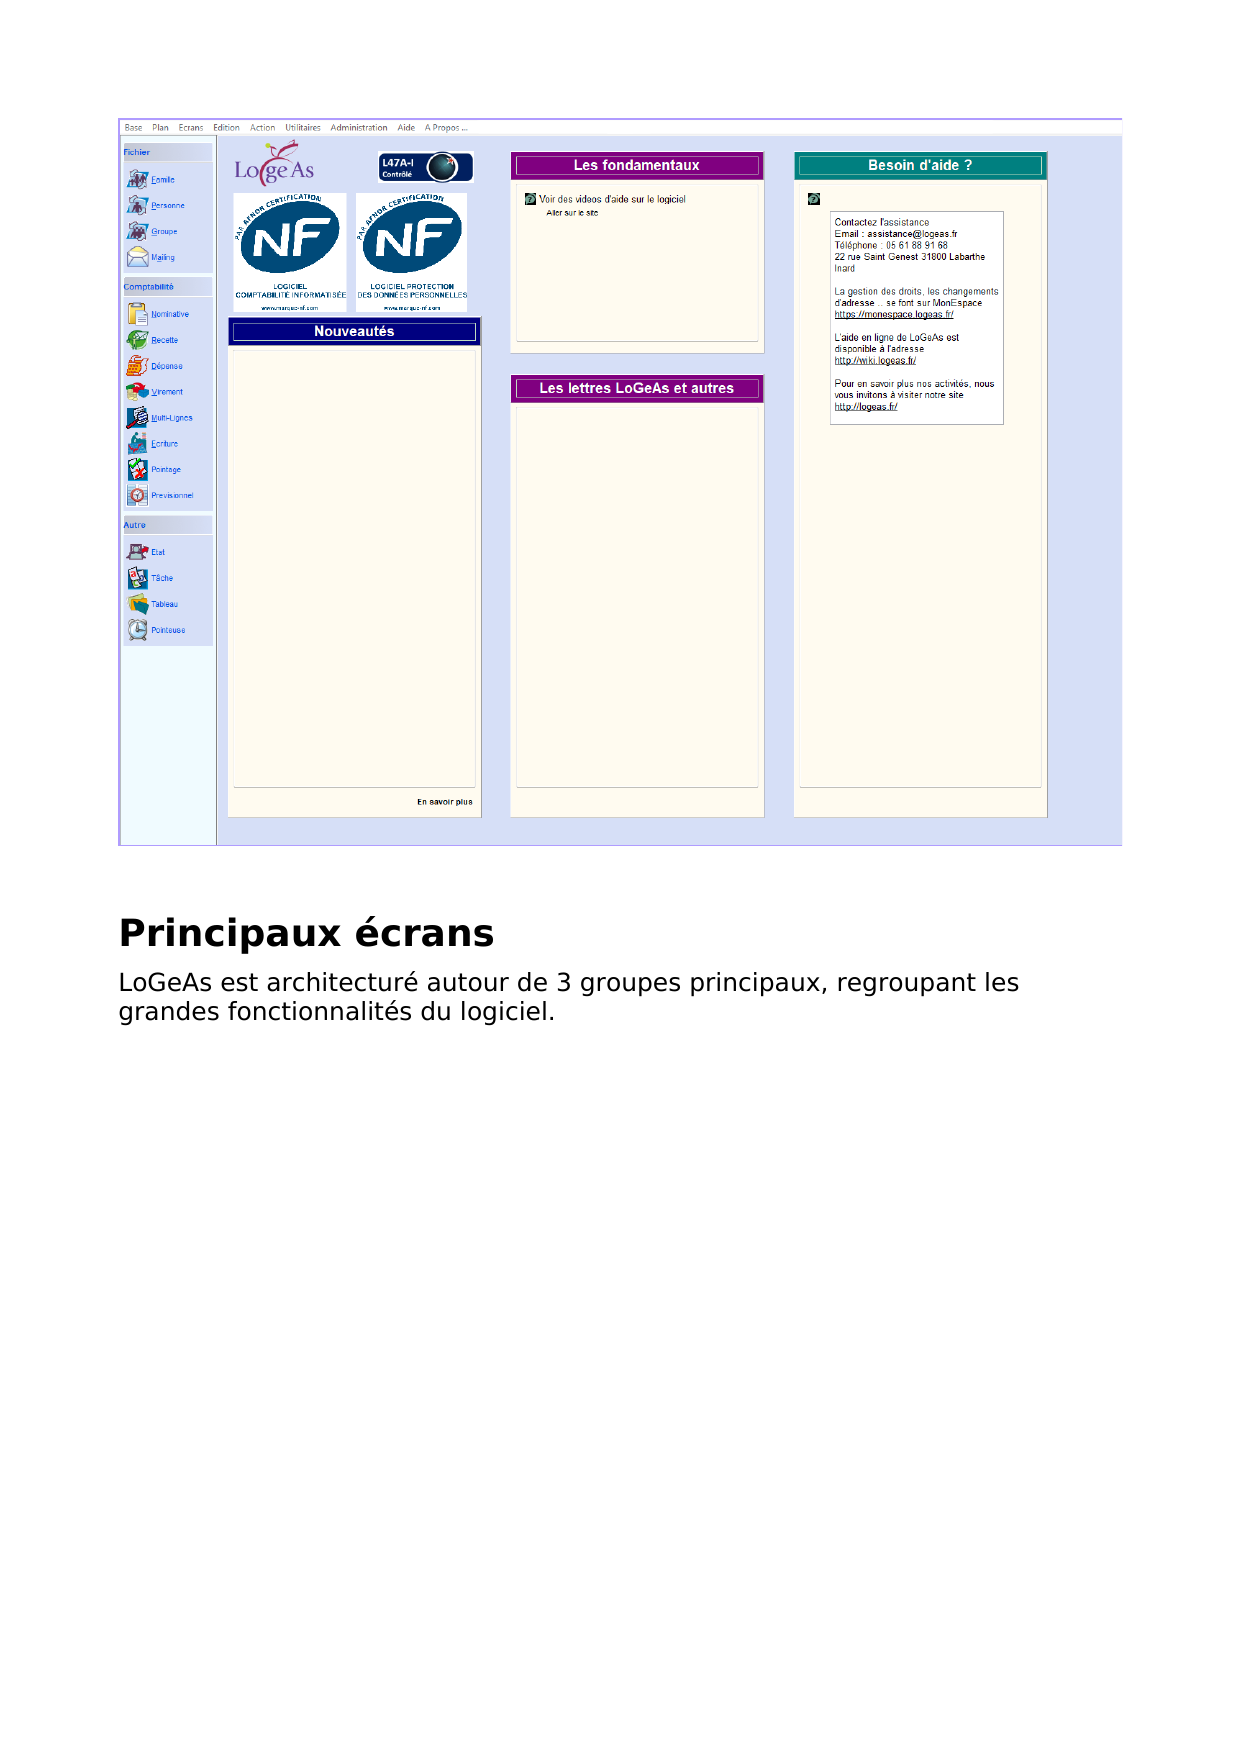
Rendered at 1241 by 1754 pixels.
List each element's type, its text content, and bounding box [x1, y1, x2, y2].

text LoGeAs est architecturé autour de 3 groupes principaux, regroupant les grandes fonctionnalités du logiciel. [118, 968, 1122, 1026]
subtitle Principaux écrans [118, 912, 1122, 956]
picture [118, 118, 1123, 846]
